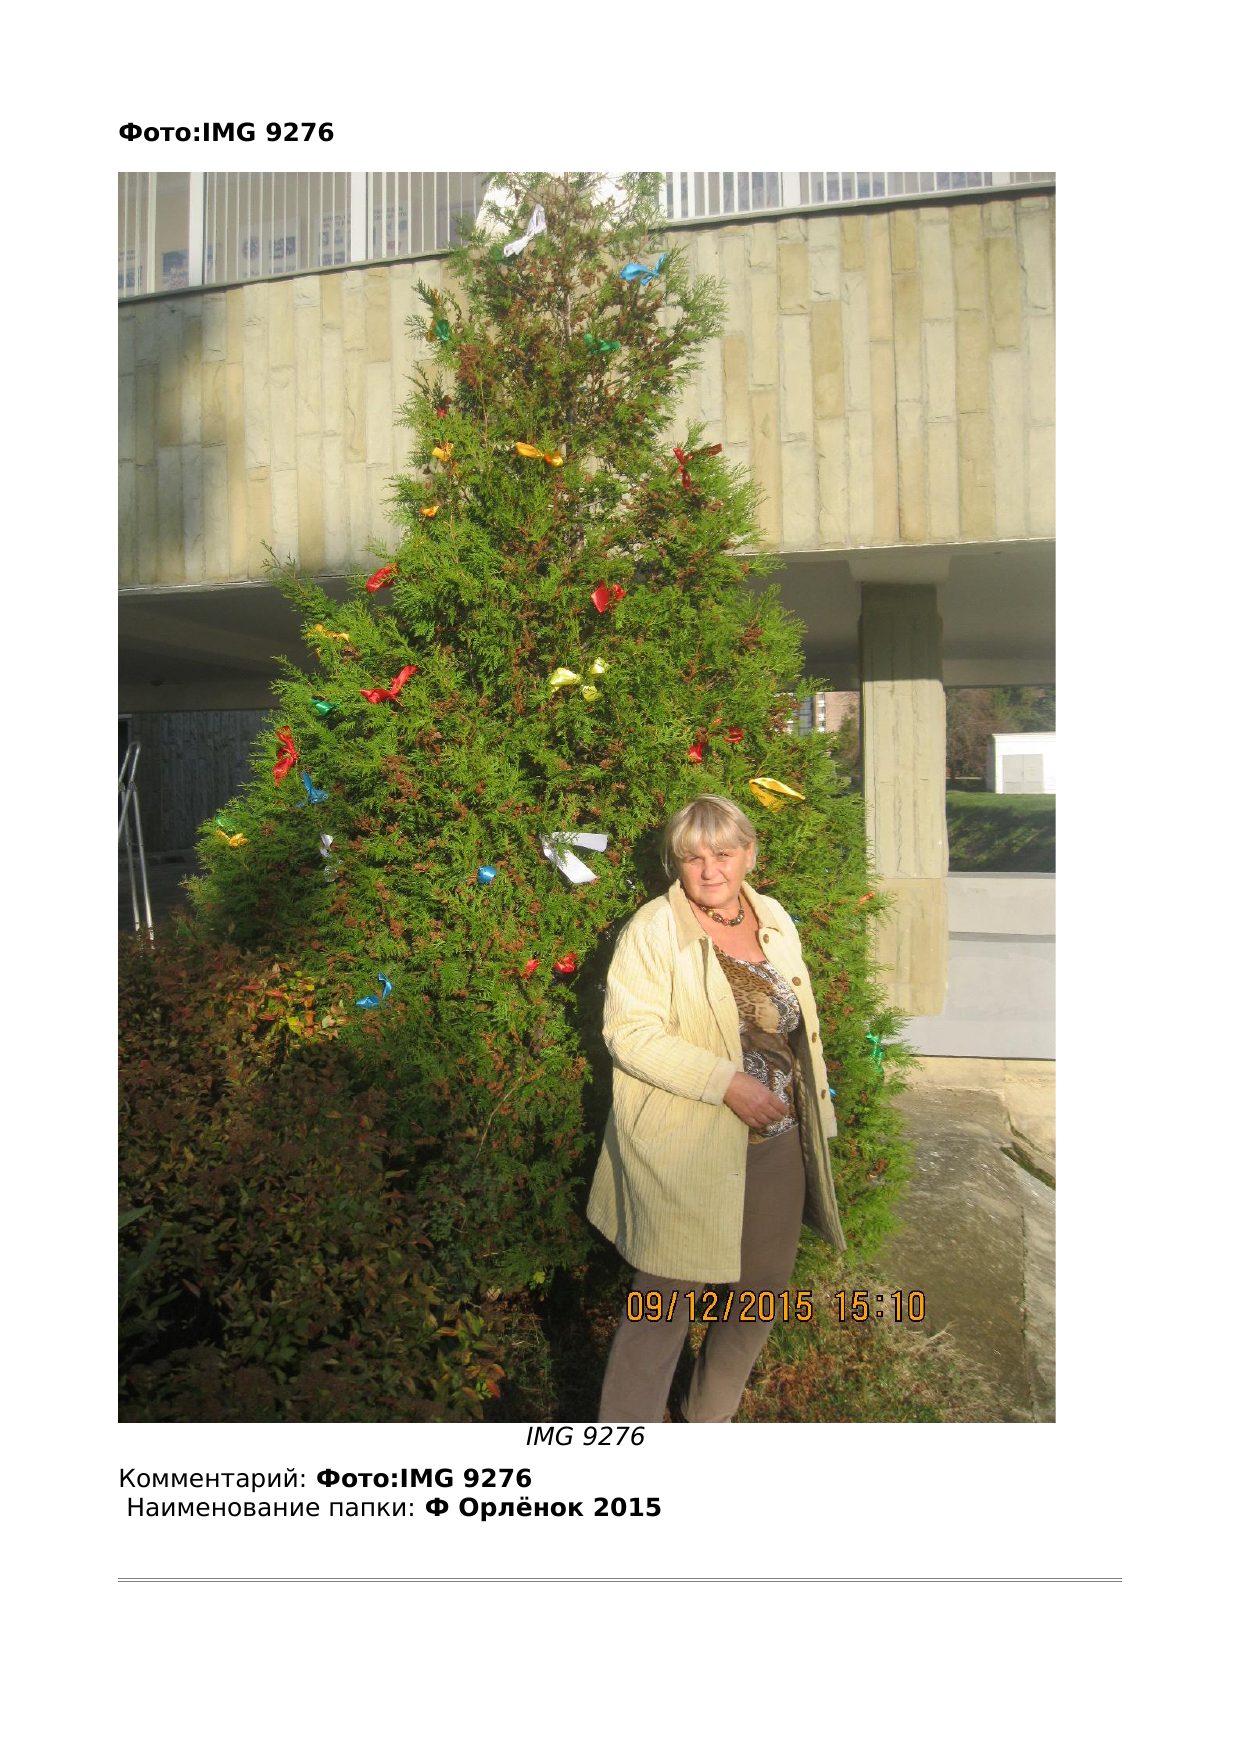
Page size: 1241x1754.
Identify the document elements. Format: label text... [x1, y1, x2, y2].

picture [118, 172, 1056, 1423]
text IMG 9276 [118, 1423, 1056, 1451]
text Комментарий: Фото:IMG 9276 Наименование папки: Ф Орлёнок 2015 [118, 1464, 1122, 1551]
subtitle Фото:IMG 9276 [118, 118, 1122, 147]
